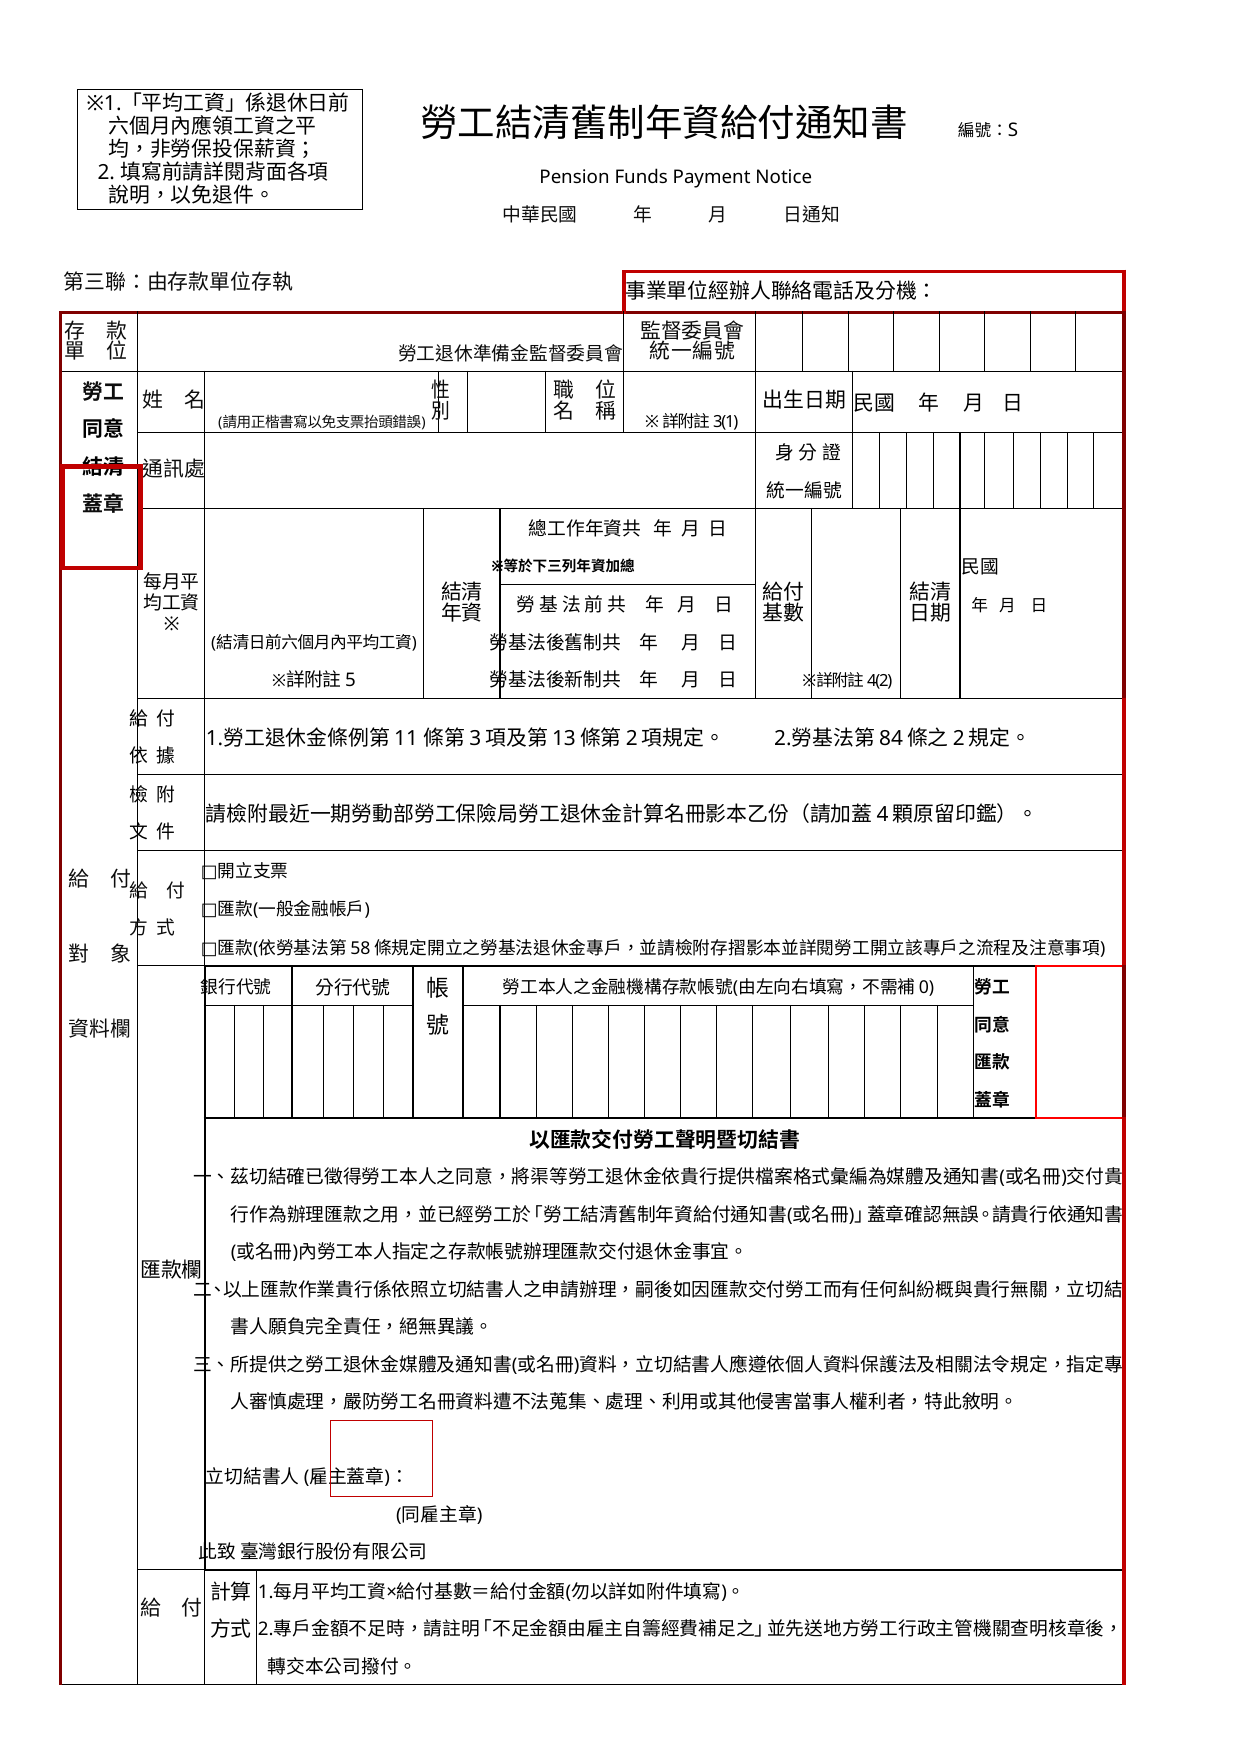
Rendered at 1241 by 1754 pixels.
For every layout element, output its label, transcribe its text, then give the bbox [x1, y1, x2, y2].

table_cell 計算 方式 [205, 1571, 256, 1684]
table_cell [1076, 314, 1122, 371]
text 六個月內應領工資之平 [86, 115, 354, 138]
table_cell [354, 1006, 383, 1117]
table_cell □匯款(一般金融帳戶) [205, 888, 624, 927]
table_cell [1068, 433, 1093, 508]
table_cell 給付 基數 [756, 509, 811, 697]
table_cell 匯款欄 [138, 966, 204, 1569]
table_cell [645, 1006, 680, 1117]
table_cell [1041, 433, 1067, 508]
table_cell [934, 433, 959, 508]
table_cell 銀行代號 [206, 967, 291, 1005]
table_cell [791, 1006, 828, 1117]
table_cell 勞工 同意 結清 蓋章 給 付 對 象 資料欄 [62, 372, 137, 464]
table_cell 勞 基 法 前 共 年 月 日 勞基法後舊制共 年 月 日 勞基法後新制共 年 月 日 [501, 585, 755, 697]
table_cell 請檢附最近一期勞動部勞工保險局勞工退休金計算名冊影本乙份（請加蓋4顆原留印鑑）。 [205, 775, 1122, 849]
table_cell [849, 314, 893, 371]
table_cell [717, 1006, 752, 1117]
table_cell 勞工 同意 結清 蓋章 給 付 對 象 資料欄 [62, 570, 137, 1684]
table_cell [753, 1006, 790, 1117]
table_cell 監督委員會 統一編號 [624, 314, 755, 371]
table_cell 民國 年 月 日 [853, 372, 1122, 432]
table_cell 1.勞工退休金條例第11 條第3項及第13條第2項規定。 2.勞基法第84條之2規定。 [205, 699, 1122, 773]
table_cell 總工作年資共 年 月 日 ※等於下三列年資加總 [501, 509, 755, 584]
table_cell [880, 433, 906, 508]
table_cell [938, 1006, 973, 1117]
text 均，非勞保投保薪資； [86, 138, 354, 161]
table_header 第三聯：由存款單位存執 [61, 270, 622, 311]
table_cell 以匯款交付勞工聲明暨切結書 一、茲切結確已徵得勞工本人之同意，將渠等勞工退休金依貴行提供檔案格式彙編為媒體及通知書(或名冊)交付貴行作為辦理匯款之用，並已經勞工於「勞工結清舊制年資給付通知書(或名冊)」蓋章確認無誤。請貴行依通知書(或名冊)內勞工本人指定之存款帳號辦理匯款交付退休金事宜。 二、以上匯款作業貴行係依照立切結書人之申請辦理，嗣後如因匯款交付勞工而有任何糾紛概與貴行無關，立切結書人願負完全責任，絕無異議。 三、所提供之勞工退休金媒體及通知書(或名冊)資料，立切結書人應遵依個人資料保護法及相關法令規定，指定專人審慎處理，嚴防勞工名冊資料遭不法蒐集、處理、利用或其他侵害當事人權利者，特此敘明。 立切結書人 (雇主蓋章)： (同雇主章) 此致 臺灣銀行股份有限公司 [206, 1119, 1122, 1569]
table_cell 存 款 單 位 [62, 314, 137, 371]
table_cell 出生日期 [756, 372, 852, 432]
table_cell [907, 433, 933, 508]
table_cell 勞工 同意 匯款 蓋章 [974, 967, 1035, 1117]
table_cell 1.每月平均工資×給付基數＝給付金額(勿以詳如附件填寫)。 2.專戶金額不足時，請註明「不足金額由雇主自籌經費補足之」並先送地方勞工行政主管機關查明核章後，轉交本公司撥付。 [257, 1571, 1122, 1684]
text 勞工結清舊制年資給付通知書 編號：S [71, 81, 1152, 231]
table_cell 結清 日期 [901, 509, 959, 697]
text 2. 填寫前請詳閱背面各項 [86, 161, 158, 181]
table_cell (結清日前六個月內平均工資) ※詳附註5 [205, 509, 423, 697]
table_cell ※ 詳附註3(1) [624, 372, 755, 432]
table_cell 檢 附 文 件 [138, 775, 204, 849]
table_cell 勞工本人之金融機構存款帳號(由左向右填寫，不需補0) [464, 967, 973, 1005]
table_cell [537, 1006, 572, 1117]
table_cell 分行代號 [293, 967, 412, 1005]
table_cell □開立支票 [205, 851, 624, 888]
subtitle Pension Funds Payment Notice [369, 157, 1152, 194]
table_cell [235, 1006, 263, 1117]
table_cell [985, 433, 1013, 508]
table_cell 年 月 日 [961, 584, 1122, 697]
table_header 事業單位經辦人聯絡電話及分機： [626, 273, 1122, 311]
table_cell [894, 314, 939, 371]
text ※1.「平均工資」係退休日前 [78, 90, 362, 115]
table_cell 通訊處 [138, 433, 204, 508]
table_cell [853, 433, 879, 508]
table_cell [573, 1006, 608, 1117]
table_cell 民國 [961, 509, 1122, 584]
text 說明，以免退件。 [78, 181, 362, 209]
table_cell 每月平 均工資 ※ [138, 509, 204, 697]
table_cell [803, 314, 848, 371]
table_cell [1094, 433, 1122, 508]
table_cell [681, 1006, 716, 1117]
table_cell [1031, 314, 1075, 371]
table_cell (請用正楷書寫以免支票抬頭錯誤) [205, 372, 438, 432]
table_cell 勞工 同意 結清 蓋章 給 付 對 象 資料欄 [65, 469, 137, 566]
table_cell [985, 314, 1030, 371]
table_cell [1037, 967, 1122, 1117]
table_cell 身分證 統一編號 [756, 433, 852, 508]
table_cell 給 付 依 據 [138, 699, 204, 773]
table_cell 職 位 名 稱 [546, 372, 623, 432]
table_cell ※詳附註4(2) [812, 509, 900, 697]
table_cell [609, 1006, 644, 1117]
table_cell 給 付 [138, 1570, 204, 1684]
table_cell 結清 年資 [424, 509, 499, 697]
table_cell [468, 372, 545, 432]
table_cell □匯款(依勞基法第58條規定開立之勞基法退休金專戶，並請檢附存摺影本並詳閱勞工開立該專戶之流程及注意事項) [205, 927, 1122, 965]
table_cell [756, 314, 802, 371]
table_cell [1014, 433, 1040, 508]
table_cell 給 付 方 式 [138, 851, 204, 965]
table_cell [384, 1006, 412, 1117]
table_cell 姓 名 [138, 372, 204, 432]
table_cell [264, 1006, 291, 1117]
text 2. 填寫前請詳閱背面各項 [146, 161, 354, 181]
table_cell 性 別 [439, 372, 467, 432]
table_cell [501, 1006, 536, 1117]
table_cell [464, 1006, 499, 1117]
table_cell [940, 314, 984, 371]
table_cell [961, 433, 984, 508]
table_cell 勞工退休準備金監督委員會 [138, 314, 623, 371]
table_cell 帳 號 [414, 967, 462, 1117]
table_cell [829, 1006, 864, 1117]
table_cell [901, 1006, 937, 1117]
table_cell [205, 433, 755, 508]
text 中華民國 年 月 日通知 [74, 194, 1152, 232]
table_cell [206, 1006, 234, 1117]
table_cell [865, 1006, 900, 1117]
table_cell [324, 1006, 353, 1117]
table_cell [293, 1006, 323, 1117]
table_cell [624, 851, 1122, 927]
